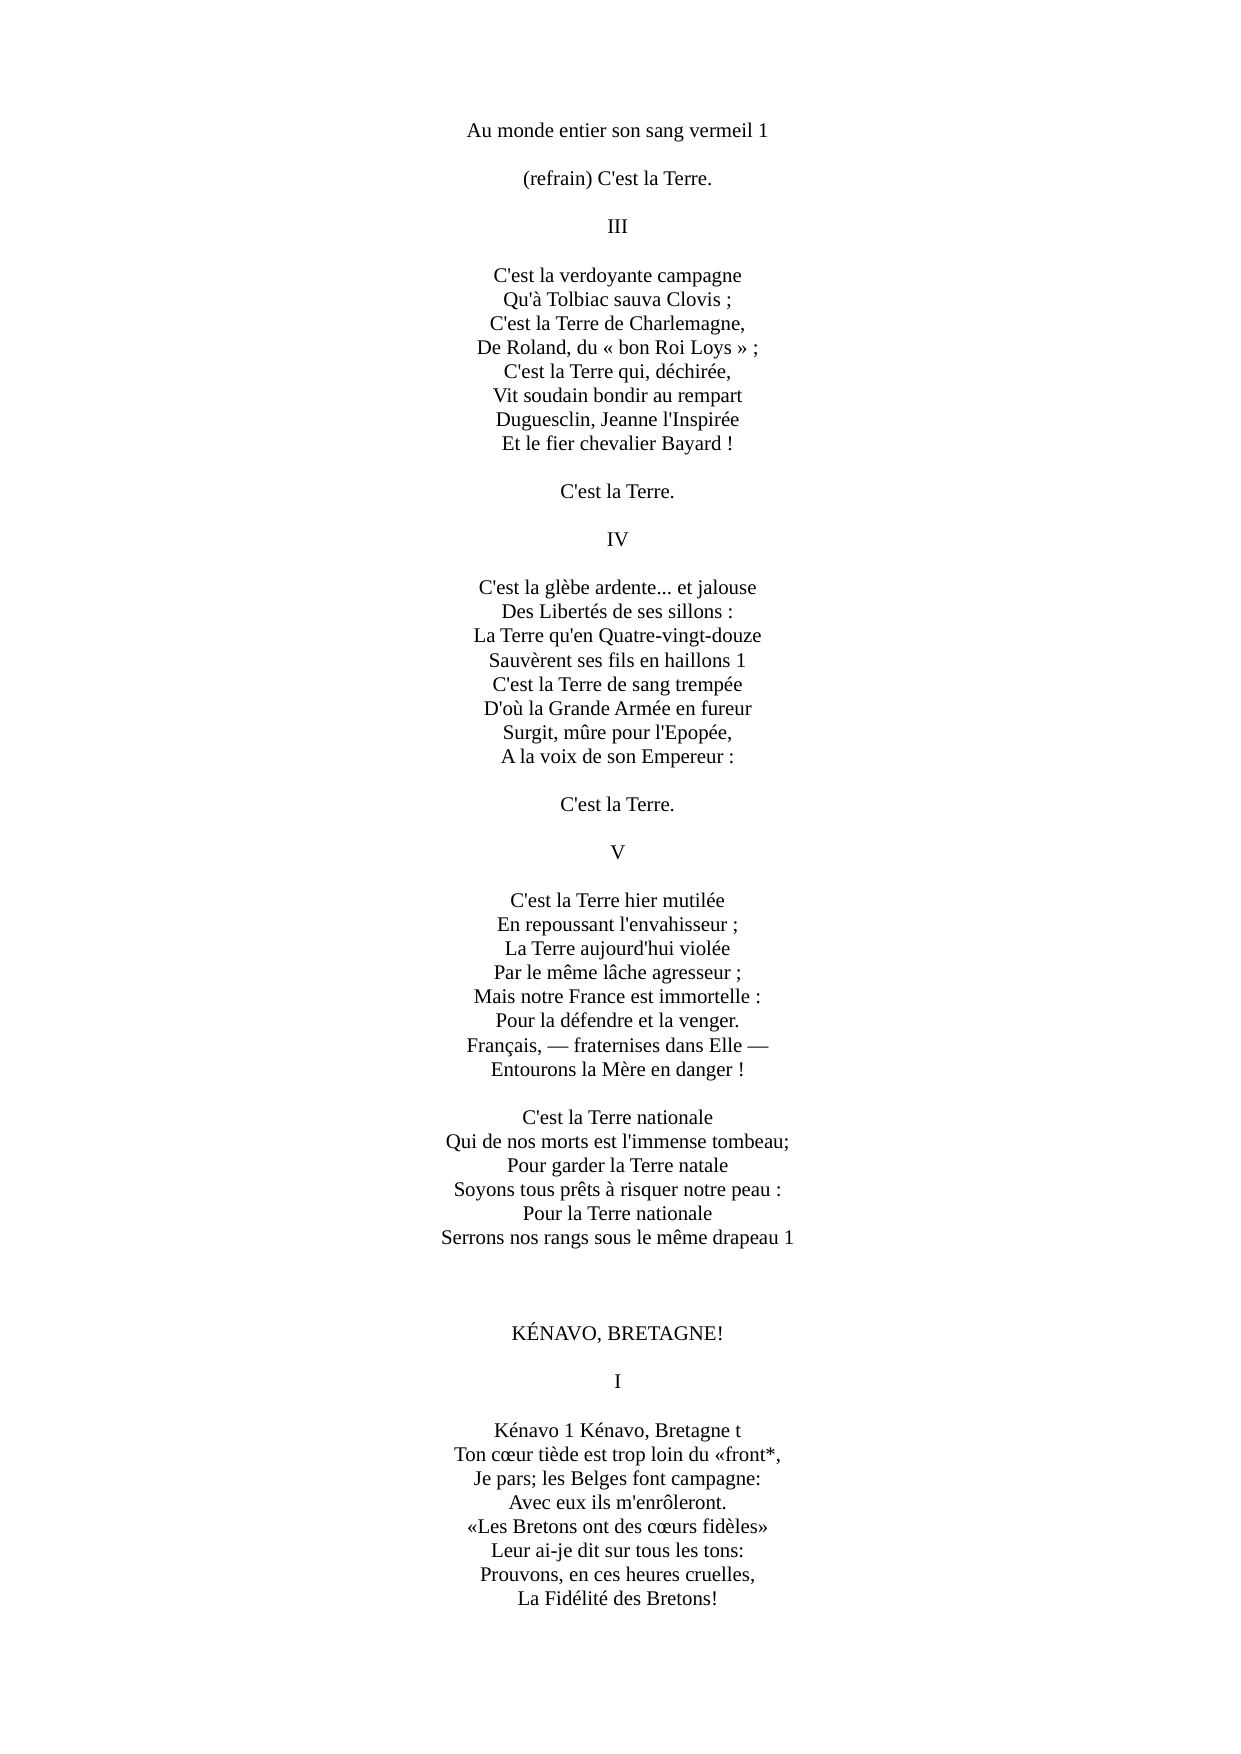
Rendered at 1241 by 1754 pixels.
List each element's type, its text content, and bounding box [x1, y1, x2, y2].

text Surgit, mûre pour l'Epopée, [118, 720, 1122, 744]
text Pour la Terre nationale [118, 1201, 1122, 1225]
text III [118, 214, 1122, 238]
text Leur ai-je dit sur tous les tons: [118, 1538, 1122, 1562]
text D'où la Grande Armée en fureur [118, 696, 1122, 720]
text C'est la glèbe ardente... et jalouse [118, 575, 1122, 599]
text Pour garder la Terre natale [118, 1153, 1122, 1177]
text La Terre aujourd'hui violée [118, 936, 1122, 960]
text C'est la Terre hier mutilée [118, 888, 1122, 912]
text Prouvons, en ces heures cruelles, [118, 1562, 1122, 1586]
text V [118, 840, 1122, 864]
text De Roland, du « bon Roi Loys » ; [118, 335, 1122, 359]
text La Terre qu'en Quatre-vingt-douze [118, 623, 1122, 647]
text Ton cœur tiède est trop loin du «front*, [118, 1442, 1122, 1466]
text Mais notre France est immortelle : [118, 984, 1122, 1008]
text Pour la défendre et la venger. [118, 1008, 1122, 1032]
text Vit soudain bondir au rempart [118, 383, 1122, 407]
text Serrons nos rangs sous le même drapeau 1 [118, 1225, 1122, 1249]
text I [118, 1369, 1122, 1393]
text Soyons tous prêts à risquer notre peau : [118, 1177, 1122, 1201]
text A la voix de son Empereur : [118, 744, 1122, 768]
text Avec eux ils m'enrôleront. [118, 1490, 1122, 1514]
text Duguesclin, Jeanne l'Inspirée [118, 407, 1122, 431]
text C'est la verdoyante campagne [118, 262, 1122, 287]
text IV [118, 527, 1122, 551]
text C'est la Terre. [118, 479, 1122, 503]
text (refrain) C'est la Terre. [118, 166, 1122, 190]
text KÉNAVO, BRETAGNE! [118, 1321, 1122, 1345]
text C'est la Terre de Charlemagne, [118, 311, 1122, 335]
text Qui de nos morts est l'immense tombeau; [118, 1129, 1122, 1153]
text Des Libertés de ses sillons : [118, 599, 1122, 623]
text C'est la Terre de sang trempée [118, 672, 1122, 696]
text C'est la Terre nationale [118, 1105, 1122, 1129]
text C'est la Terre. [118, 792, 1122, 816]
text Kénavo 1 Kénavo, Bretagne t [118, 1417, 1122, 1442]
text Par le même lâche agresseur ; [118, 960, 1122, 984]
text Sauvèrent ses fils en haillons 1 [118, 647, 1122, 672]
text Qu'à Tolbiac sauva Clovis ; [118, 287, 1122, 311]
text La Fidélité des Bretons! [118, 1586, 1122, 1610]
text Au monde entier son sang vermeil 1 [118, 118, 1122, 142]
text En repoussant l'envahisseur ; [118, 912, 1122, 936]
text C'est la Terre qui, déchirée, [118, 359, 1122, 383]
text Entourons la Mère en danger ! [118, 1057, 1122, 1081]
text Et le fier chevalier Bayard ! [118, 431, 1122, 455]
text «Les Bretons ont des cœurs fidèles» [118, 1514, 1122, 1538]
text Je pars; les Belges font campagne: [118, 1466, 1122, 1490]
text Français, — fraternises dans Elle — [118, 1032, 1122, 1057]
